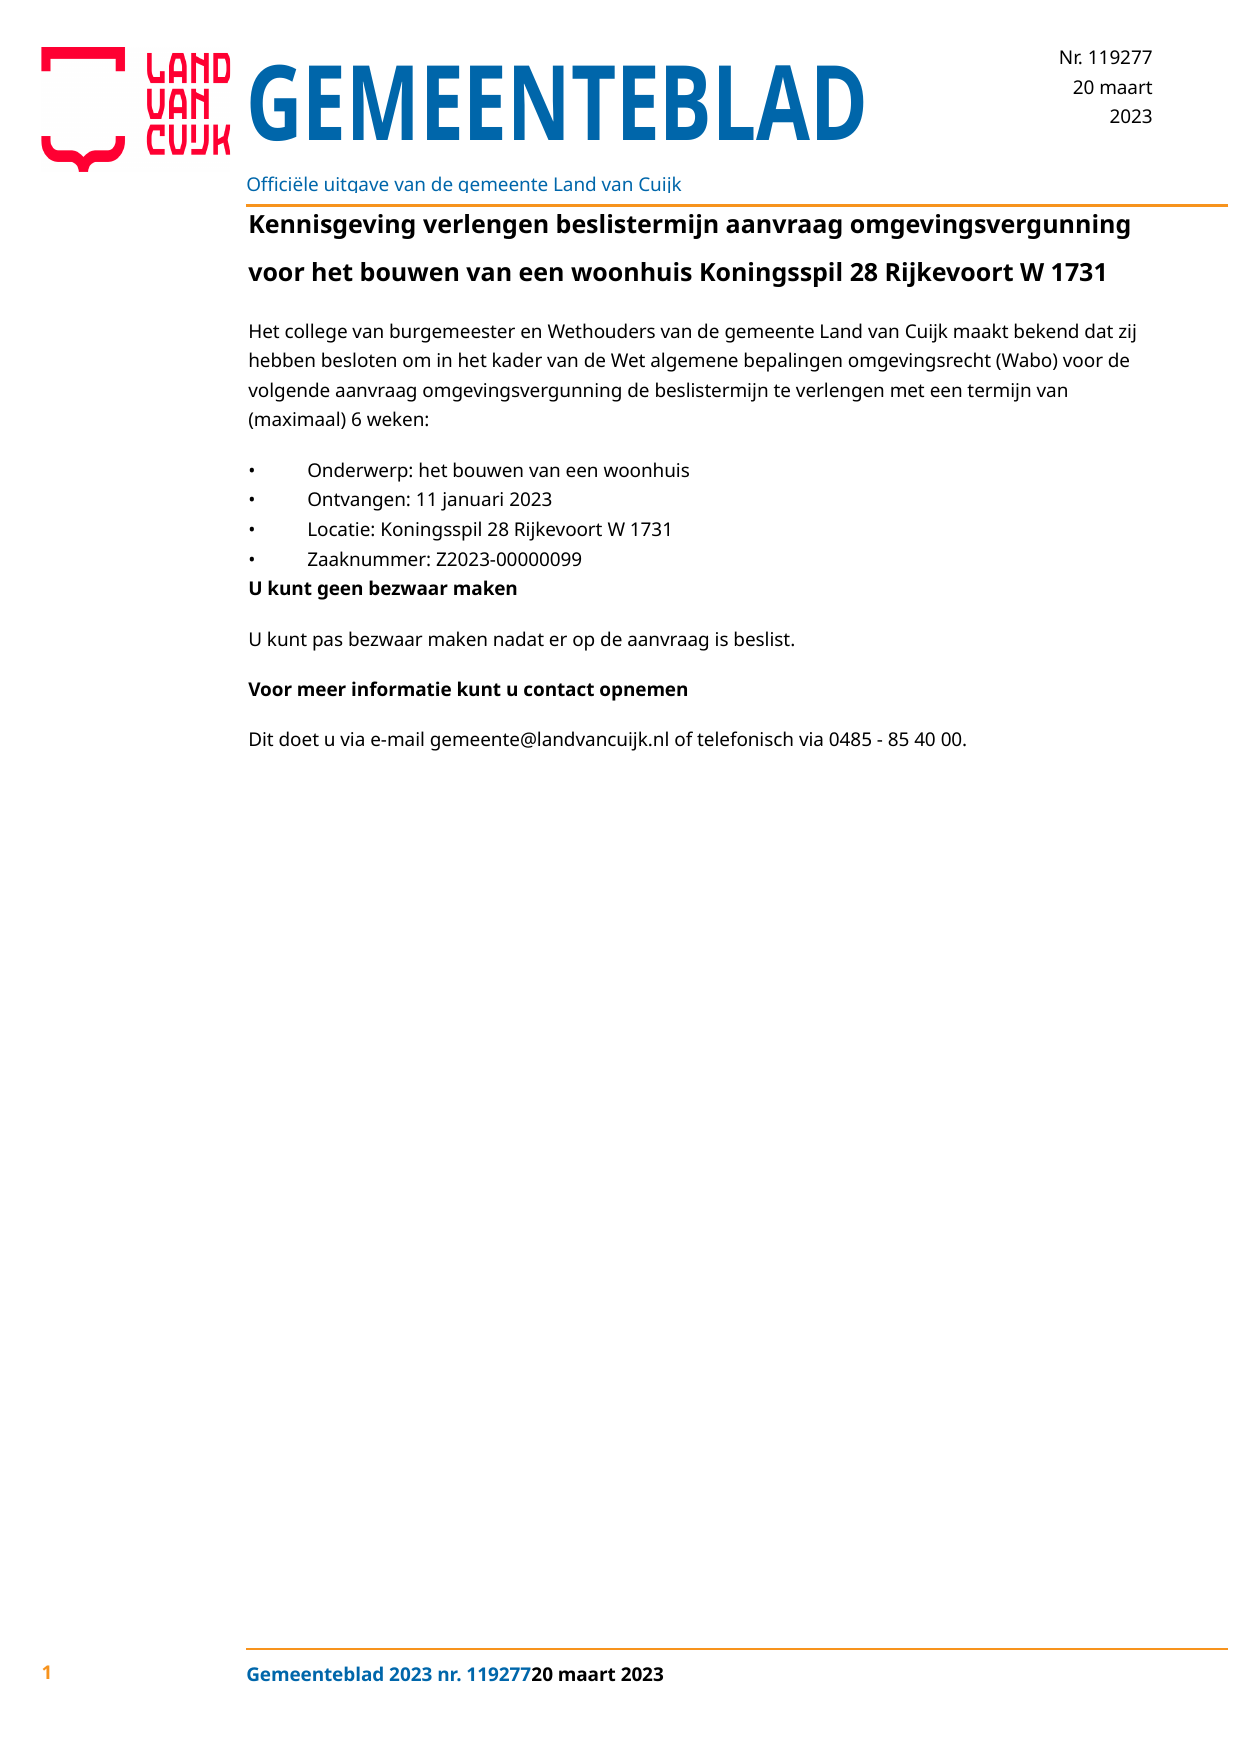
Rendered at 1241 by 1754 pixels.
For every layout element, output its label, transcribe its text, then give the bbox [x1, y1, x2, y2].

text Dit doet u via e-mail gemeente@landvancuijk.nl of telefonisch via 0485 - 85 40 00. [248, 727, 1152, 752]
picture [41, 47, 231, 172]
list Onderwerp: het bouwen van een woonhuis [248, 457, 1152, 483]
text Het college van burgemeester en Wethouders van de gemeente Land van Cuijk maakt bekend dat zij hebben besloten om in het kader van de Wet algemene bepalingen omgevingsrecht (Wabo) voor de volgende aanvraag omgevingsvergunning de beslistermijn te verlengen met een termijn van (maximaal) 6 weken: [248, 318, 1152, 432]
list Zaaknummer: Z2023-00000099 [248, 546, 1152, 572]
text Kennisgeving verlengen beslistermijn aanvraag omgevingsvergunning voor het bouwen van een woonhuis Koningsspil 28 Rijkevoort W 1731 [248, 207, 1152, 288]
list Ontvangen: 11 januari 2023 [248, 487, 1152, 512]
text U kunt geen bezwaar maken [248, 575, 1152, 601]
text Voor meer informatie kunt u contact opnemen [248, 676, 1152, 702]
list Locatie: Koningsspil 28 Rijkevoort W 1731 [248, 516, 1152, 542]
text U kunt pas bezwaar maken nadat er op de aanvraag is beslist. [248, 626, 1152, 652]
